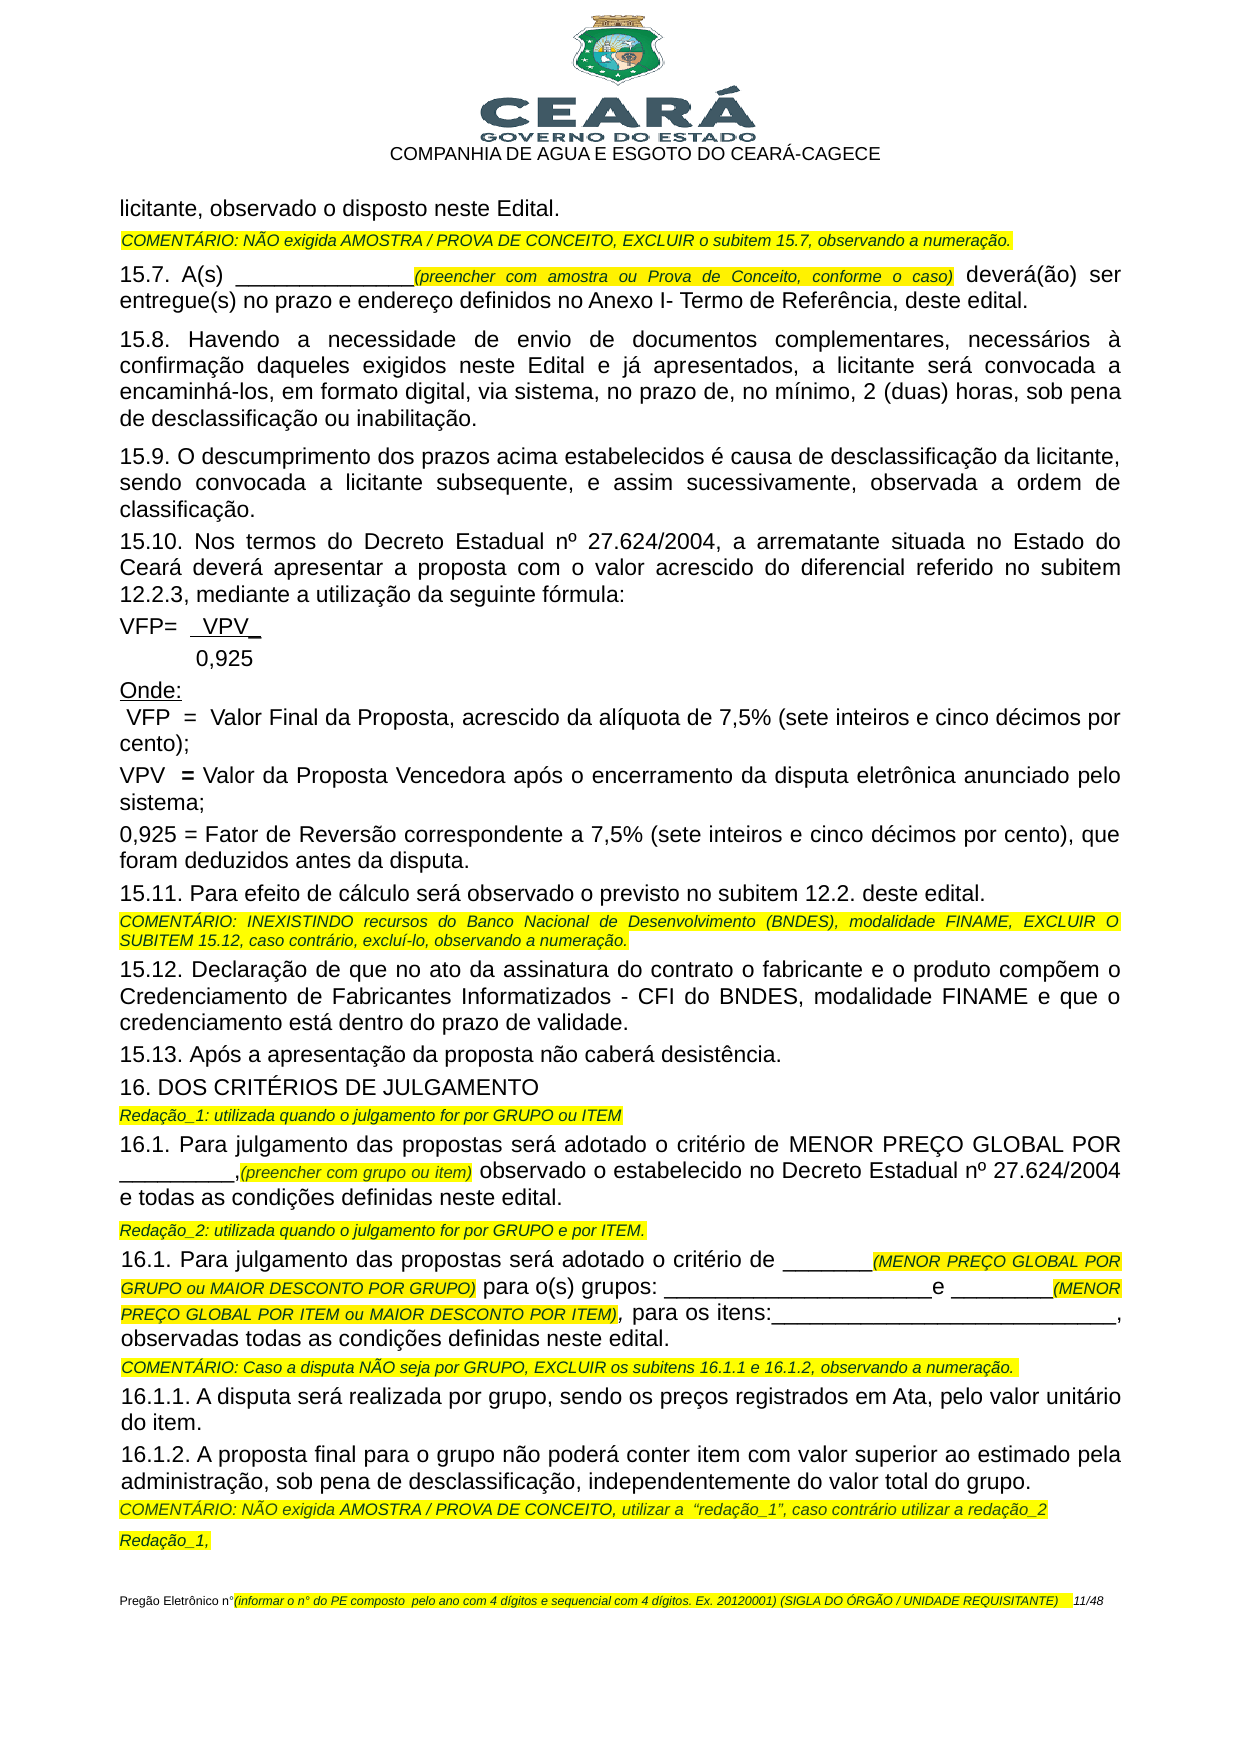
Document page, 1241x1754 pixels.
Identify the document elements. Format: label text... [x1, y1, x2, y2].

text COMENTÁRIO: NÃO exigida AMOSTRA / PROVA DE CONCEITO, utilizar a “redação_1”, caso contrário utilizar a redação_2 [119, 1500, 1121, 1519]
text 16.1.1. A disputa será realizada por grupo, sendo os preços registrados em Ata, pelo valor unitário do item. [121, 1383, 1122, 1436]
text 15.13. Após a apresentação da proposta não caberá desistência. [119, 1041, 1121, 1068]
list 15.8. Havendo a necessidade de envio de documentos complementares, necessários à confirmação daqueles exigidos neste Edital e já apresentados, a licitante será convocada a encaminhá-los, em formato digital, via sistema, no prazo de, no mínimo, 2 (duas) horas, sob pena de desclassificação ou inabilitação. [119, 326, 1121, 431]
text 15.12. Declaração de que no ato da assinatura do contrato o fabricante e o produto compõem o Credenciamento de Fabricantes Informatizados - CFI do BNDES, modalidade FINAME e que o credenciamento está dentro do prazo de validade. [119, 956, 1121, 1035]
text VPV = Valor da Proposta Vencedora após o encerramento da disputa eletrônica anunciado pelo sistema; [119, 762, 1121, 815]
text COMENTÁRIO: INEXISTINDO recursos do Banco Nacional de Desenvolvimento (BNDES), modalidade FINAME, EXCLUIR O SUBITEM 15.12, caso contrário, excluí-lo, observando a numeração. [119, 912, 1121, 950]
text 0,925 = Fator de Reversão correspondente a 7,5% (sete inteiros e cinco décimos por cento), que foram deduzidos antes da disputa. [119, 821, 1121, 874]
text COMENTÁRIO: NÃO exigida AMOSTRA / PROVA DE CONCEITO, EXCLUIR o subitem 15.7, observando a numeração. [121, 231, 1121, 250]
text Redação_1, [119, 1531, 1121, 1550]
text 16. DOS CRITÉRIOS DE JULGAMENTO [119, 1073, 1121, 1100]
text Redação_1: utilizada quando o julgamento for por GRUPO ou ITEM [119, 1106, 1121, 1125]
text 15.11. Para efeito de cálculo será observado o previsto no subitem 12.2. deste edital. [119, 880, 1121, 906]
text 0,925 [119, 645, 1121, 671]
text VFP= VPV_ [119, 613, 1121, 639]
text 16.1.2. A proposta final para o grupo não poderá conter item com valor superior ao estimado pela administração, sob pena de desclassificação, independentemente do valor total do grupo. [121, 1441, 1122, 1494]
list licitante, observado o disposto neste Edital. [119, 194, 1123, 221]
text 16.1. Para julgamento das propostas será adotado o critério de MENOR PREÇO GLOBAL POR _________,(preencher com grupo ou item) observado o estabelecido no Decreto Estadual nº 27.624/2004 e todas as condições definidas neste edital. [119, 1131, 1121, 1210]
text 16.1. Para julgamento das propostas será adotado o critério de _______(MENOR PREÇO GLOBAL POR GRUPO ou MAIOR DESCONTO POR GRUPO) para o(s) grupos: _____________________e ________(MENOR PREÇO GLOBAL POR ITEM ou MAIOR DESCONTO POR ITEM), para os itens:___________________________, observadas todas as condições definidas neste edital. [121, 1246, 1122, 1352]
text 15.9. O descumprimento dos prazos acima estabelecidos é causa de desclassificação da licitante, sendo convocada a licitante subsequente, e assim sucessivamente, observada a ordem de classificação. [119, 443, 1121, 522]
picture [454, 10, 783, 146]
text 15.7. A(s) ______________(preencher com amostra ou Prova de Conceito, conforme o caso) deverá(ão) ser entregue(s) no prazo e endereço definidos no Anexo I- Termo de Referência, deste edital. [119, 261, 1121, 314]
text 15.10. Nos termos do Decreto Estadual nº 27.624/2004, a arrematante situada no Estado do Ceará deverá apresentar a proposta com o valor acrescido do diferencial referido no subitem 12.2.3, mediante a utilização da seguinte fórmula: [119, 528, 1121, 607]
text Onde: VFP = Valor Final da Proposta, acrescido da alíquota de 7,5% (sete inteiros e cinco décimos por cento); [119, 677, 1121, 756]
text COMENTÁRIO: Caso a disputa NÃO seja por GRUPO, EXCLUIR os subitens 16.1.1 e 16.1.2, observando a numeração. [121, 1358, 1121, 1377]
text Redação_2: utilizada quando o julgamento for por GRUPO e por ITEM. [119, 1221, 1121, 1240]
